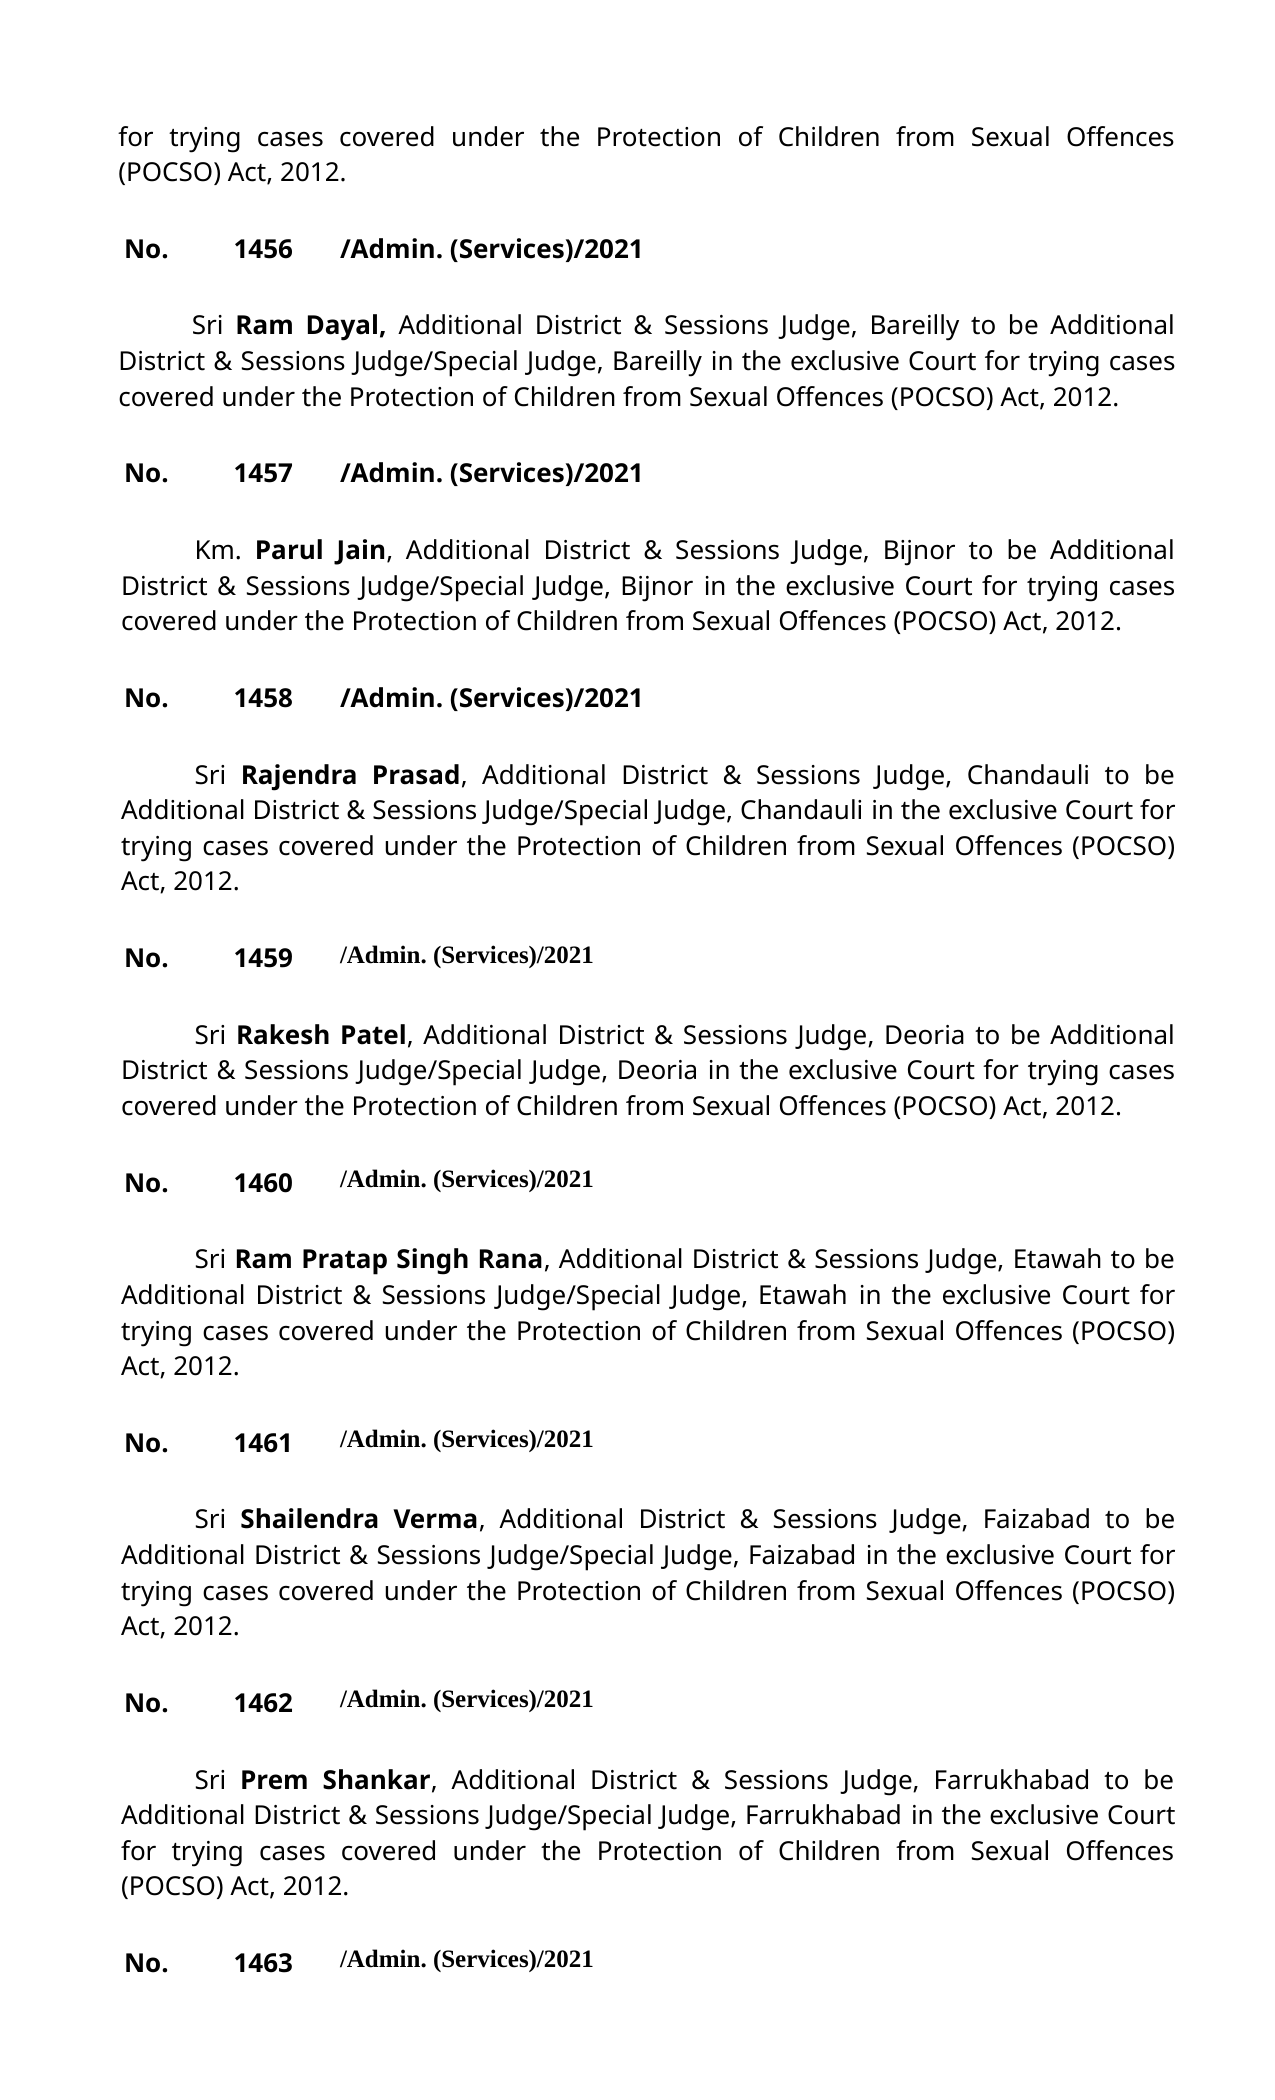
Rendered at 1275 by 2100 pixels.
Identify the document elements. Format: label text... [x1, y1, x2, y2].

table_header 1459 [192, 934, 334, 981]
table_header 1458 [192, 674, 334, 721]
table_header /Admin. (Services)/2021 [334, 934, 692, 981]
text Sri Ram Dayal, Additional District & Sessions Judge, Bareilly to be Additional District & Sessions Judge/Special Judge, Bareilly in the exclusive Court for trying cases covered under the Protection of Children from Sexual Offences (POCSO) Act, 2012. [118, 307, 1176, 414]
table_header 1457 [192, 449, 334, 496]
table_header /Admin. (Services)/2021 [334, 674, 692, 721]
table_header 1463 [192, 1939, 334, 1986]
table_header No. [118, 1419, 192, 1466]
table_header No. [118, 1679, 192, 1726]
table_header 1460 [192, 1159, 334, 1206]
table_header 1456 [192, 225, 334, 272]
text Sri Rajendra Prasad, Additional District & Sessions Judge, Chandauli to be Additional District & Sessions Judge/Special Judge, Chandauli in the exclusive Court for trying cases covered under the Protection of Children from Sexual Offences (POCSO) Act, 2012. [121, 756, 1176, 898]
table_header No. [118, 1939, 192, 1986]
table_header /Admin. (Services)/2021 [334, 225, 692, 272]
table_header No. [118, 674, 192, 721]
text Sri Shailendra Verma, Additional District & Sessions Judge, Faizabad to be Additional District & Sessions Judge/Special Judge, Faizabad in the exclusive Court for trying cases covered under the Protection of Children from Sexual Offences (POCSO) Act, 2012. [121, 1501, 1176, 1643]
table_header No. [118, 225, 192, 272]
table_header 1461 [192, 1419, 334, 1466]
text Km. Parul Jain, Additional District & Sessions Judge, Bijnor to be Additional District & Sessions Judge/Special Judge, Bijnor in the exclusive Court for trying cases covered under the Protection of Children from Sexual Offences (POCSO) Act, 2012. [121, 532, 1176, 638]
table_header /Admin. (Services)/2021 [334, 1679, 692, 1726]
table_header /Admin. (Services)/2021 [334, 1419, 692, 1466]
table_header No. [118, 449, 192, 496]
table_header No. [118, 1159, 192, 1206]
table_header /Admin. (Services)/2021 [334, 1159, 692, 1206]
text for trying cases covered under the Protection of Children from Sexual Offences (POCSO) Act, 2012. [118, 118, 1176, 189]
table_header /Admin. (Services)/2021 [334, 1939, 692, 1986]
text Sri Rakesh Patel, Additional District & Sessions Judge, Deoria to be Additional District & Sessions Judge/Special Judge, Deoria in the exclusive Court for trying cases covered under the Protection of Children from Sexual Offences (POCSO) Act, 2012. [121, 1016, 1176, 1123]
text Sri Ram Pratap Singh Rana, Additional District & Sessions Judge, Etawah to be Additional District & Sessions Judge/Special Judge, Etawah in the exclusive Court for trying cases covered under the Protection of Children from Sexual Offences (POCSO) Act, 2012. [121, 1241, 1176, 1383]
table_header No. [118, 934, 192, 981]
table_header 1462 [192, 1679, 334, 1726]
table_header /Admin. (Services)/2021 [334, 449, 692, 496]
text Sri Prem Shankar, Additional District & Sessions Judge, Farrukhabad to be Additional District & Sessions Judge/Special Judge, Farrukhabad in the exclusive Court for trying cases covered under the Protection of Children from Sexual Offences (POCSO) Act, 2012. [121, 1761, 1176, 1903]
